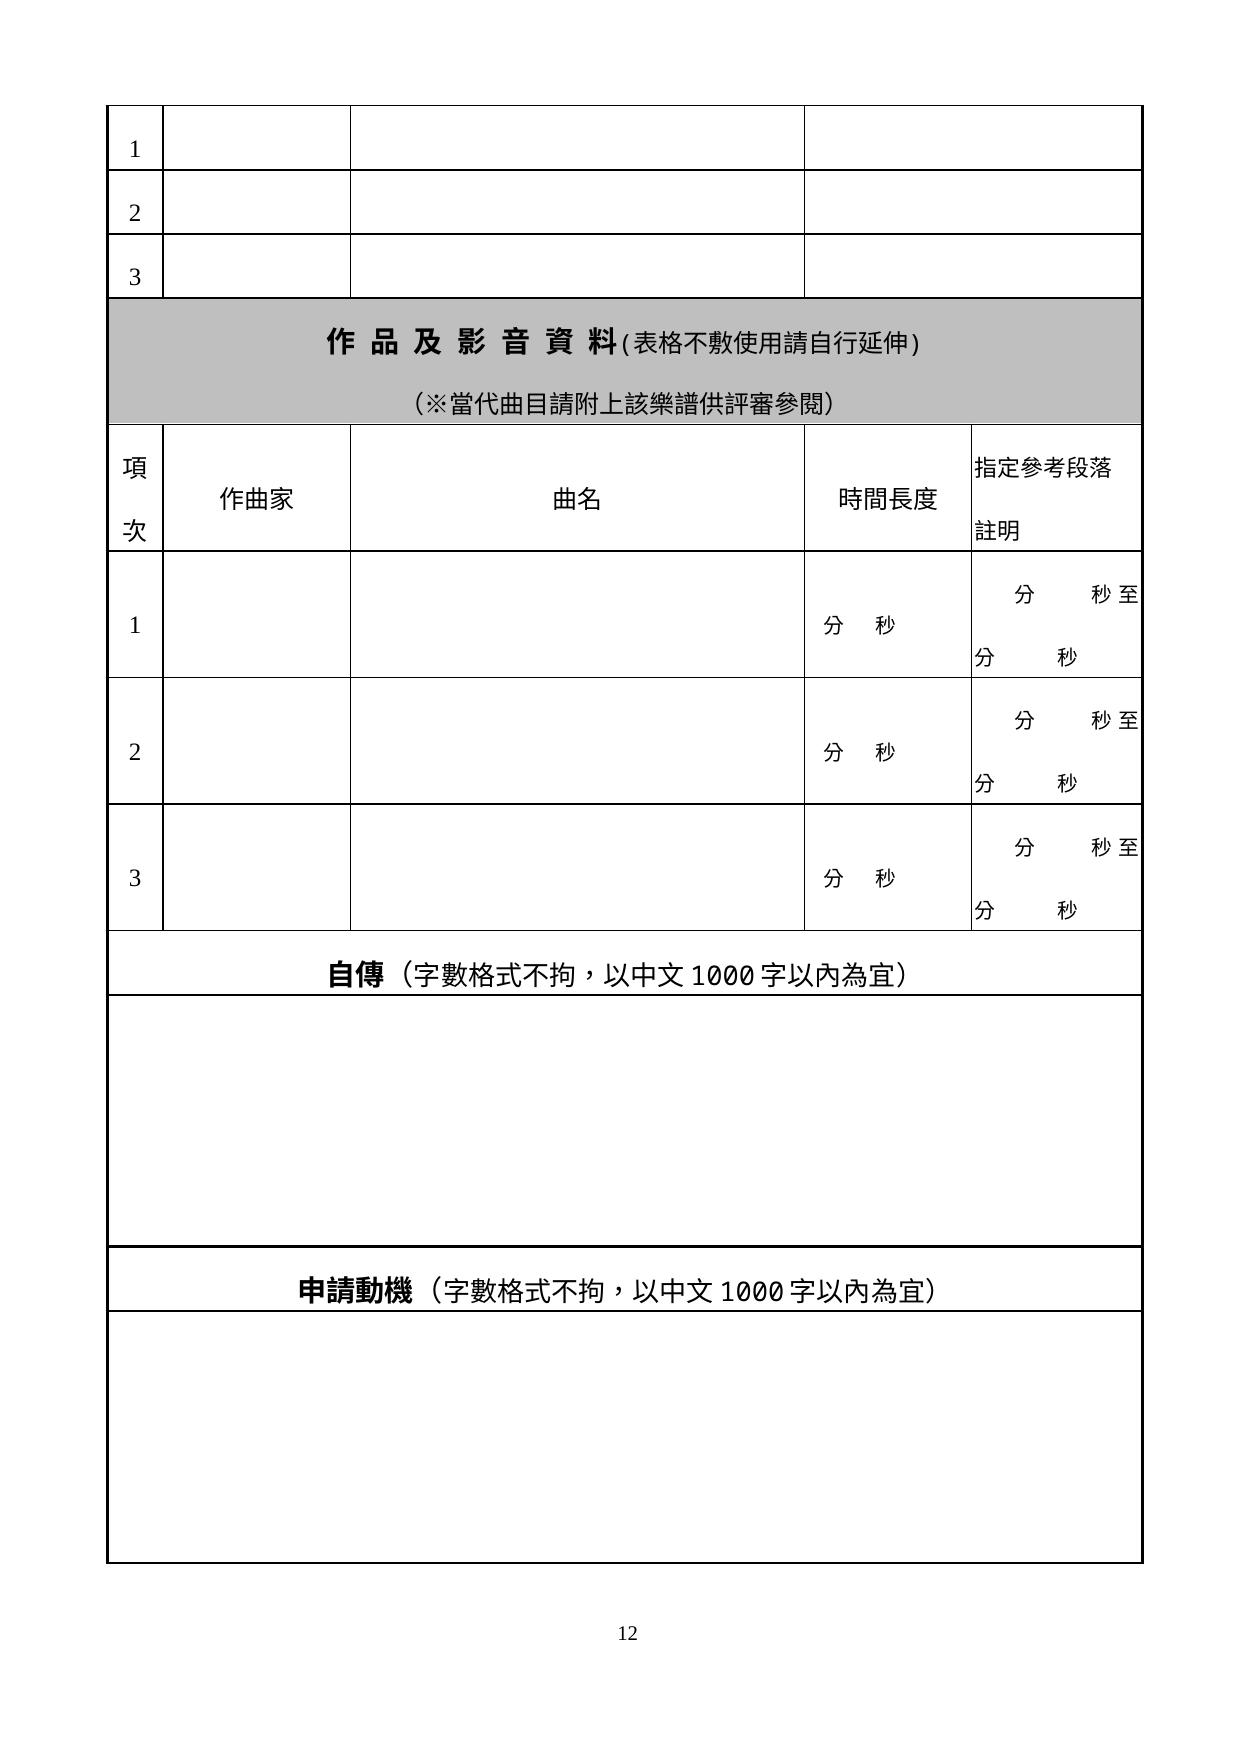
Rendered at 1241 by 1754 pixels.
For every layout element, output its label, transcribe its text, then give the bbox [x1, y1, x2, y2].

table_cell 2 [109, 678, 162, 803]
table_cell 分 秒至 分 秒 [972, 552, 1141, 677]
table_cell [1144, 169, 1148, 233]
table_cell [351, 235, 804, 297]
table_cell [164, 552, 350, 677]
table_cell [351, 106, 804, 169]
table_cell [351, 552, 804, 677]
table_cell [805, 106, 1141, 169]
table_cell [1144, 233, 1148, 297]
table_cell [1144, 803, 1148, 930]
table_cell 項次 [109, 425, 162, 550]
table_cell [164, 106, 350, 169]
table_cell [164, 805, 350, 930]
table_cell [109, 996, 1141, 1245]
table_cell [164, 235, 350, 297]
table_cell [1144, 550, 1148, 677]
table_cell 作 品 及 影 音 資 料(表格不敷使用請自行延伸) （※當代曲目請附上該樂譜供評審參閱） [109, 299, 1141, 423]
table_cell [109, 1312, 1141, 1562]
table_cell 指定參考段落 註明 [972, 425, 1141, 550]
table_cell 3 [109, 235, 162, 297]
table_cell 曲名 [351, 425, 804, 550]
table_cell 時間長度 [805, 425, 971, 550]
table_cell [1144, 1310, 1148, 1562]
table_cell 3 [109, 805, 162, 930]
table_cell [1144, 994, 1148, 1245]
table_cell [805, 171, 1141, 233]
table_cell 1 [109, 552, 162, 677]
table_cell [1144, 677, 1148, 803]
table_cell [164, 678, 350, 803]
table_cell 分 秒 [805, 805, 971, 930]
table_cell [351, 805, 804, 930]
table_cell [1144, 930, 1148, 994]
table_cell [1144, 105, 1148, 169]
table_cell 自傳（字數格式不拘，以中文1000字以內為宜） [109, 931, 1141, 994]
table_cell [351, 171, 804, 233]
table_cell 2 [109, 171, 162, 233]
table_cell 作曲家 [164, 425, 350, 550]
table_cell [805, 235, 1141, 297]
table_cell [1144, 297, 1148, 423]
table_cell [351, 678, 804, 803]
table_cell 申請動機（字數格式不拘，以中文1000字以內為宜） [109, 1248, 1141, 1310]
table_cell 分 秒 [805, 552, 971, 677]
table_cell 分 秒至 分 秒 [972, 678, 1141, 803]
table_cell 分 秒至 分 秒 [972, 805, 1141, 930]
table_cell [164, 171, 350, 233]
table_cell [1144, 424, 1148, 550]
table_cell 分 秒 [805, 678, 971, 803]
table_cell [1144, 1245, 1148, 1310]
table_cell 1 [109, 106, 162, 169]
